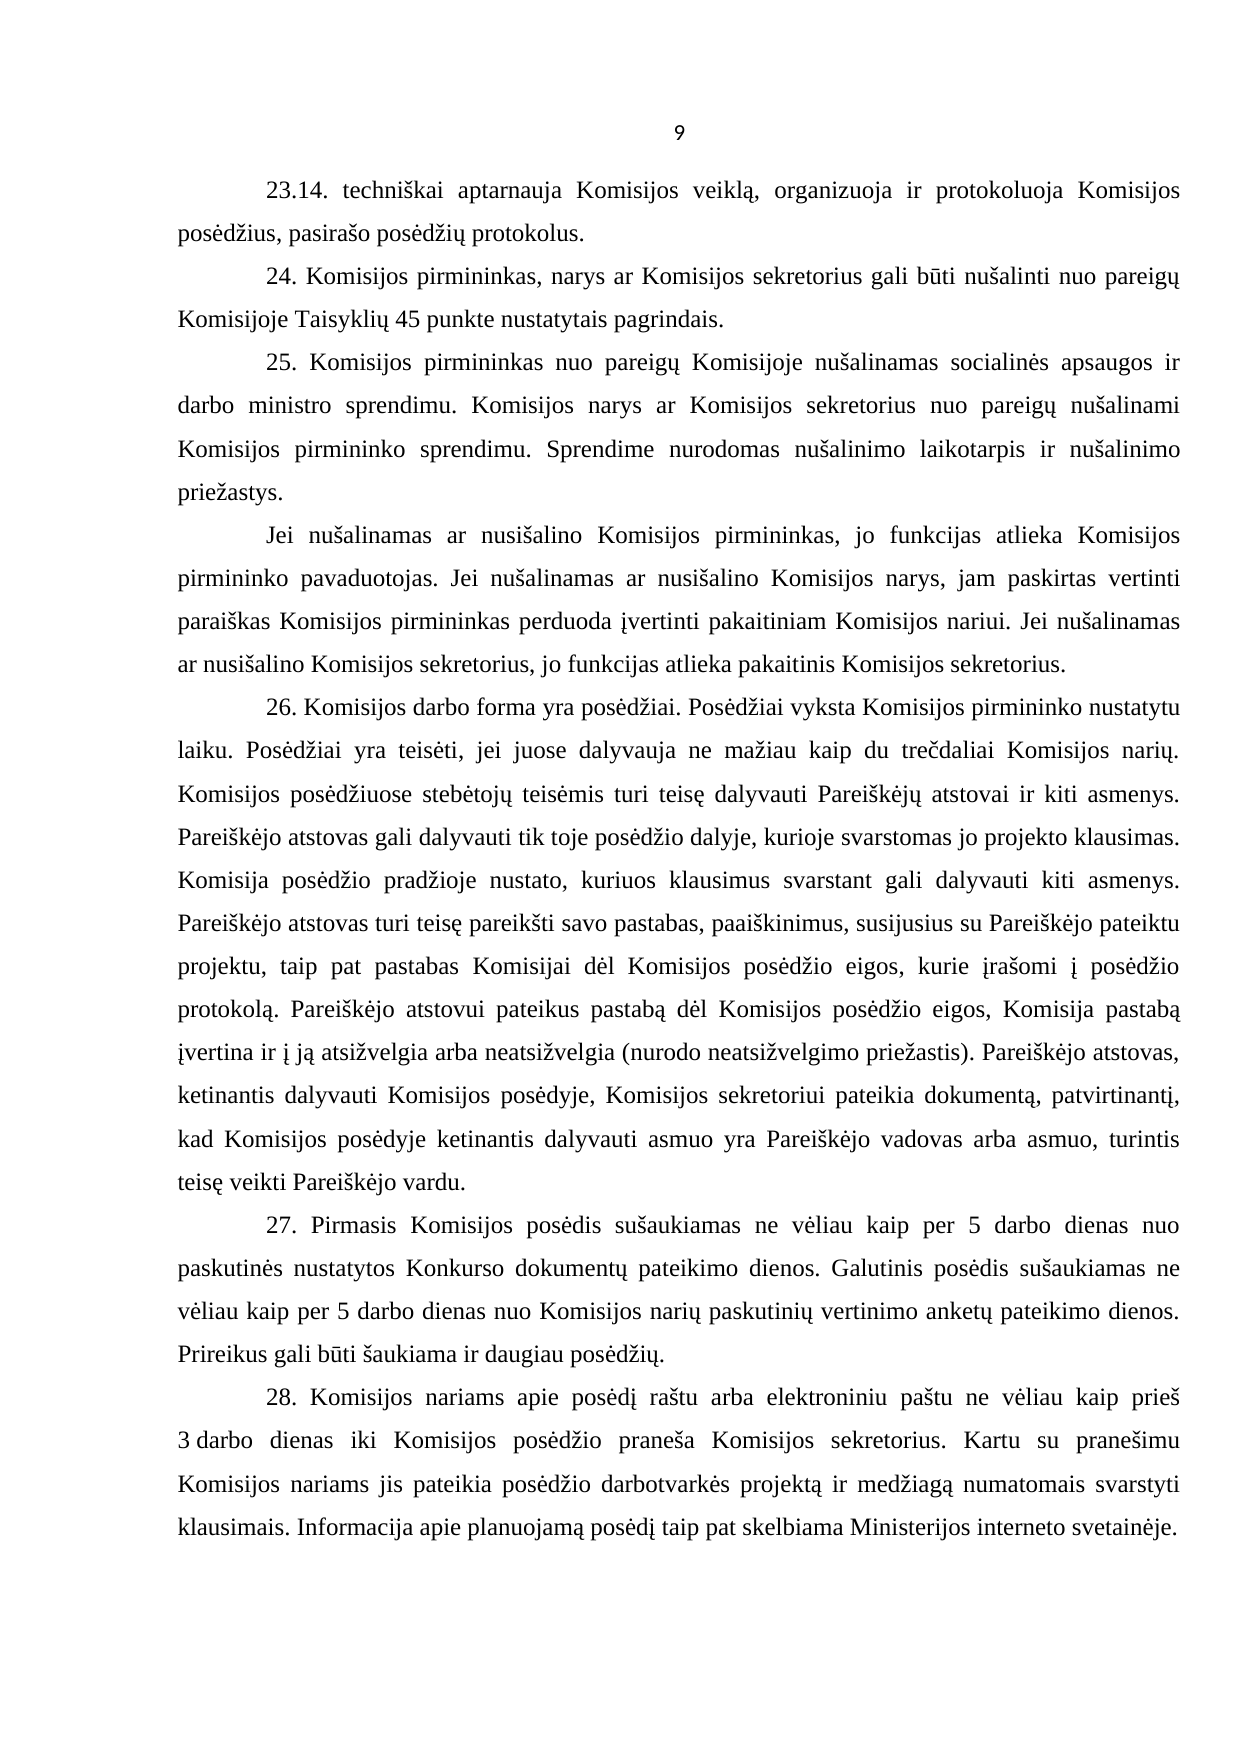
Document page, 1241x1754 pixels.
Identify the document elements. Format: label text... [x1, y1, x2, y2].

text Jei nušalinamas ar nusišalino Komisijos pirmininkas, jo funkcijas atlieka Komisijos pirmininko pavaduotojas. Jei nušalinamas ar nusišalino Komisijos narys, jam paskirtas vertinti paraiškas Komisijos pirmininkas perduoda įvertinti pakaitiniam Komisijos nariui. Jei nušalinamas ar nusišalino Komisijos sekretorius, jo funkcijas atlieka pakaitinis Komisijos sekretorius. [177, 520, 1181, 678]
text 23.14. techniškai aptarnauja Komisijos veiklą, organizuoja ir protokoluoja Komisijos posėdžius, pasirašo posėdžių protokolus. [177, 175, 1181, 247]
text 24. Komisijos pirmininkas, narys ar Komisijos sekretorius gali būti nušalinti nuo pareigų Komisijoje Taisyklių 45 punkte nustatytais pagrindais. [177, 261, 1181, 333]
text 25. Komisijos pirmininkas nuo pareigų Komisijoje nušalinamas socialinės apsaugos ir darbo ministro sprendimu. Komisijos narys ar Komisijos sekretorius nuo pareigų nušalinami Komisijos pirmininko sprendimu. Sprendime nurodomas nušalinimo laikotarpis ir nušalinimo priežastys. [177, 347, 1181, 506]
text 28. Komisijos nariams apie posėdį raštu arba elektroniniu paštu ne vėliau kaip prieš 3 darbo dienas iki Komisijos posėdžio praneša Komisijos sekretorius. Kartu su pranešimu Komisijos nariams jis pateikia posėdžio darbotvarkės projektą ir medžiagą numatomais svarstyti klausimais. Informacija apie planuojamą posėdį taip pat skelbiama Ministerijos interneto svetainėje. [177, 1382, 1181, 1541]
text 27. Pirmasis Komisijos posėdis sušaukiamas ne vėliau kaip per 5 darbo dienas nuo paskutinės nustatytos Konkurso dokumentų pateikimo dienos. Galutinis posėdis sušaukiamas ne vėliau kaip per 5 darbo dienas nuo Komisijos narių paskutinių vertinimo anketų pateikimo dienos. Prireikus gali būti šaukiama ir daugiau posėdžių. [177, 1210, 1181, 1368]
text 26. Komisijos darbo forma yra posėdžiai. Posėdžiai vyksta Komisijos pirmininko nustatytu laiku. Posėdžiai yra teisėti, jei juose dalyvauja ne mažiau kaip du trečdaliai Komisijos narių. Komisijos posėdžiuose stebėtojų teisėmis turi teisę dalyvauti Pareiškėjų atstovai ir kiti asmenys. Pareiškėjo atstovas gali dalyvauti tik toje posėdžio dalyje, kurioje svarstomas jo projekto klausimas. Komisija posėdžio pradžioje nustato, kuriuos klausimus svarstant gali dalyvauti kiti asmenys. Pareiškėjo atstovas turi teisę pareikšti savo pastabas, paaiškinimus, susijusius su Pareiškėjo pateiktu projektu, taip pat pastabas Komisijai dėl Komisijos posėdžio eigos, kurie įrašomi į posėdžio protokolą. Pareiškėjo atstovui pateikus pastabą dėl Komisijos posėdžio eigos, Komisija pastabą įvertina ir į ją atsižvelgia arba neatsižvelgia (nurodo neatsižvelgimo priežastis). Pareiškėjo atstovas, ketinantis dalyvauti Komisijos posėdyje, Komisijos sekretoriui pateikia dokumentą, patvirtinantį, kad Komisijos posėdyje ketinantis dalyvauti asmuo yra Pareiškėjo vadovas arba asmuo, turintis teisę veikti Pareiškėjo vardu. [177, 692, 1181, 1196]
